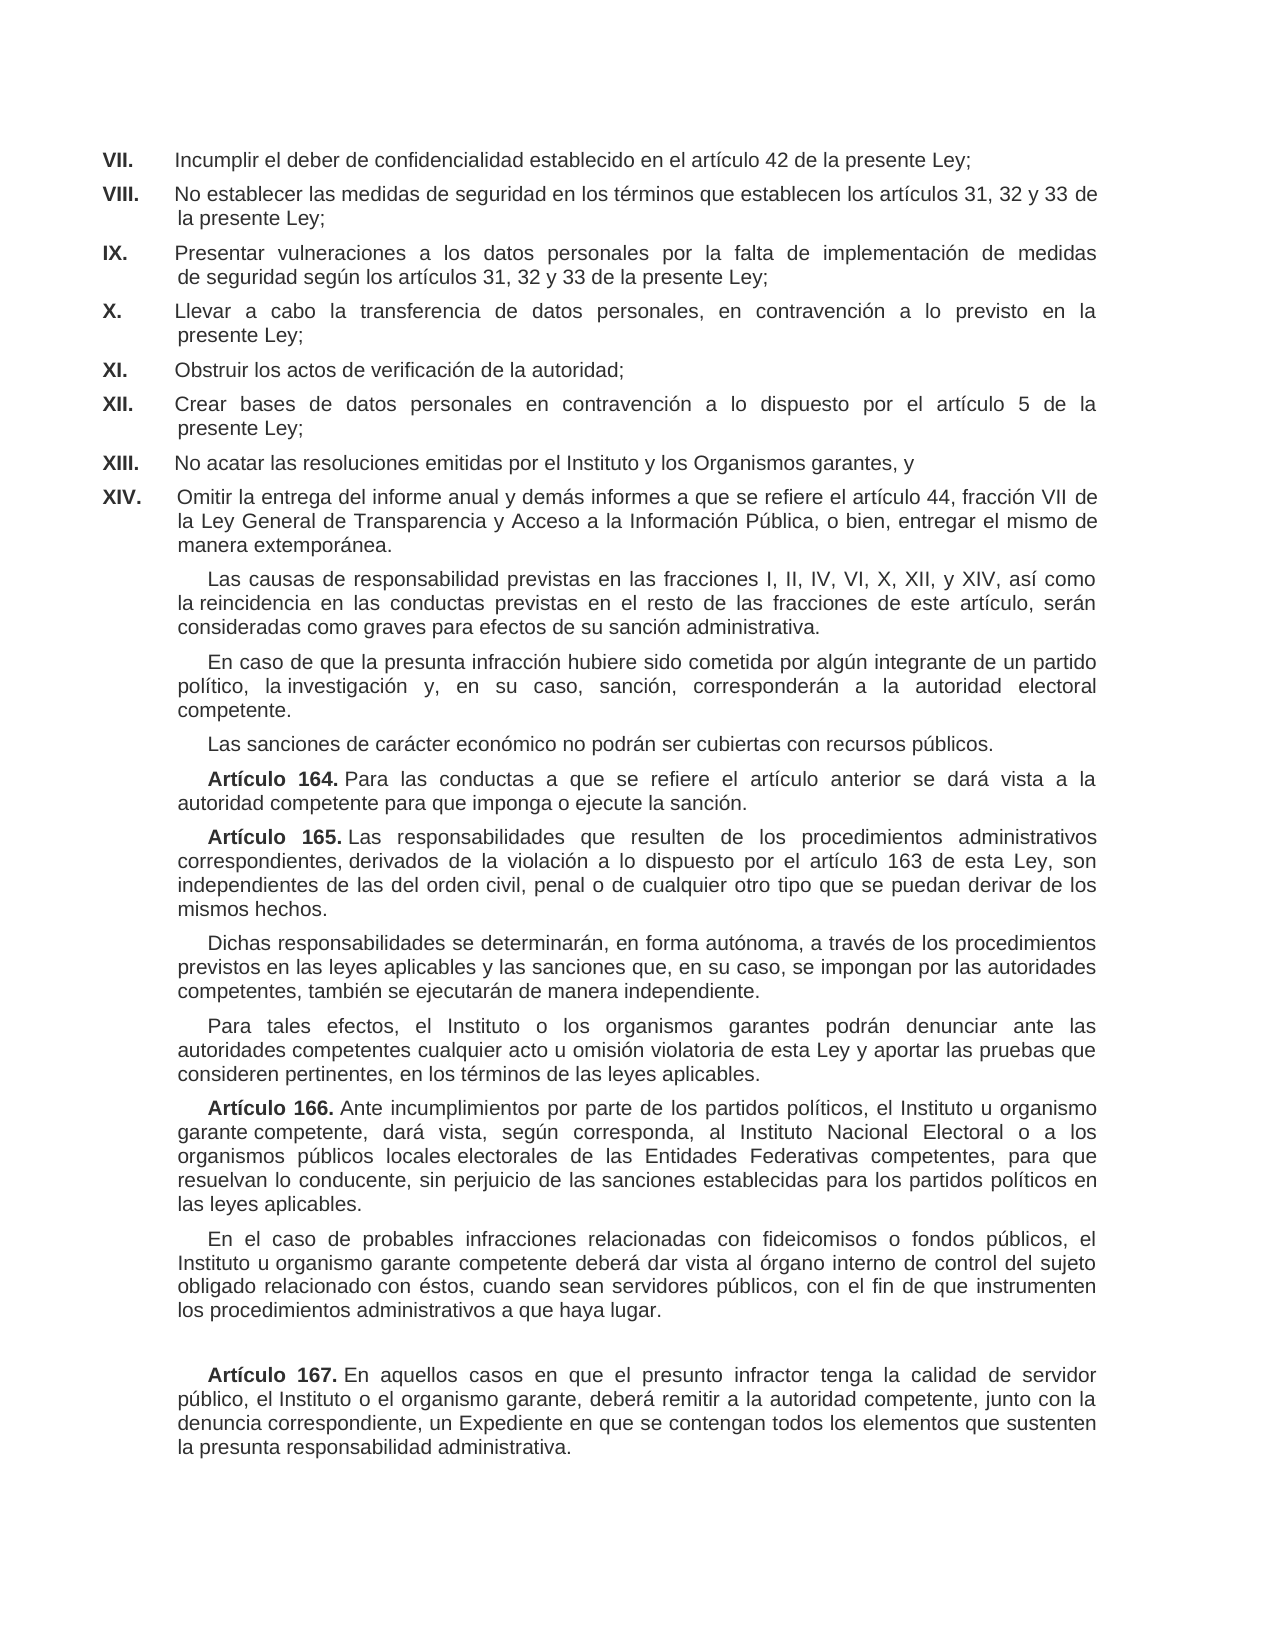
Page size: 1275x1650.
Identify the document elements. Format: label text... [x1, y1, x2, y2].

text Para tales efectos, el Instituto o los organismos garantes podrán denunciar ante las autoridades competentes cualquier acto u omisión violatoria de esta Ley y aportar las pruebas que consideren pertinentes, en los términos de las leyes aplicables. [177, 1014, 1098, 1086]
text Las sanciones de carácter económico no podrán ser cubiertas con recursos públicos. [177, 732, 1098, 756]
text Artículo 166. Ante incumplimientos por parte de los partidos políticos, el Instituto u organismo garante competente, dará vista, según corresponda, al Instituto Nacional Electoral o a los organismos públicos locales electorales de las Entidades Federativas competentes, para que resuelvan lo conducente, sin perjuicio de las sanciones establecidas para los partidos políticos en las leyes aplicables. [177, 1096, 1098, 1216]
text XII. Crear bases de datos personales en contravención a lo dispuesto por el artículo 5 de la presente Ley; [102, 392, 1098, 440]
text En el caso de probables infracciones relacionadas con fideicomisos o fondos públicos, el Instituto u organismo garante competente deberá dar vista al órgano interno de control del sujeto obligado relacionado con éstos, cuando sean servidores públicos, con el fin de que instrumenten los procedimientos administrativos a que haya lugar. [177, 1226, 1098, 1322]
text Artículo 165. Las responsabilidades que resulten de los procedimientos administrativos correspondientes, derivados de la violación a lo dispuesto por el artículo 163 de esta Ley, son independientes de las del orden civil, penal o de cualquier otro tipo que se puedan derivar de los mismos hechos. [177, 825, 1098, 921]
text IX. Presentar vulneraciones a los datos personales por la falta de implementación de medidas de seguridad según los artículos 31, 32 y 33 de la presente Ley; [102, 241, 1098, 288]
text X. Llevar a cabo la transferencia de datos personales, en contravención a lo previsto en la presente Ley; [102, 299, 1098, 347]
text Artículo 164. Para las conductas a que se refiere el artículo anterior se dará vista a la autoridad competente para que imponga o ejecute la sanción. [177, 766, 1098, 814]
text Dichas responsabilidades se determinarán, en forma autónoma, a través de los procedimientos previstos en las leyes aplicables y las sanciones que, en su caso, se impongan por las autoridades competentes, también se ejecutarán de manera independiente. [177, 931, 1098, 1003]
text XIII. No acatar las resoluciones emitidas por el Instituto y los Organismos garantes, y [102, 450, 1098, 474]
text VIII. No establecer las medidas de seguridad en los términos que establecen los artículos 31, 32 y 33 de la presente Ley; [102, 182, 1098, 230]
text XIV. Omitir la entrega del informe anual y demás informes a que se refiere el artículo 44, fracción VII de la Ley General de Transparencia y Acceso a la Información Pública, o bien, entregar el mismo de manera extemporánea. [102, 485, 1098, 557]
text VII. Incumplir el deber de confidencialidad establecido en el artículo 42 de la presente Ley; [102, 148, 1098, 172]
text En caso de que la presunta infracción hubiere sido cometida por algún integrante de un partido político, la investigación y, en su caso, sanción, corresponderán a la autoridad electoral competente. [177, 649, 1098, 721]
text Artículo 167. En aquellos casos en que el presunto infractor tenga la calidad de servidor público, el Instituto o el organismo garante, deberá remitir a la autoridad competente, junto con la denuncia correspondiente, un Expediente en que se contengan todos los elementos que sustenten la presunta responsabilidad administrativa. [177, 1363, 1098, 1459]
text XI. Obstruir los actos de verificación de la autoridad; [102, 357, 1098, 381]
text Las causas de responsabilidad previstas en las fracciones I, II, IV, VI, X, XII, y XIV, así como la reincidencia en las conductas previstas en el resto de las fracciones de este artículo, serán consideradas como graves para efectos de su sanción administrativa. [177, 567, 1098, 639]
